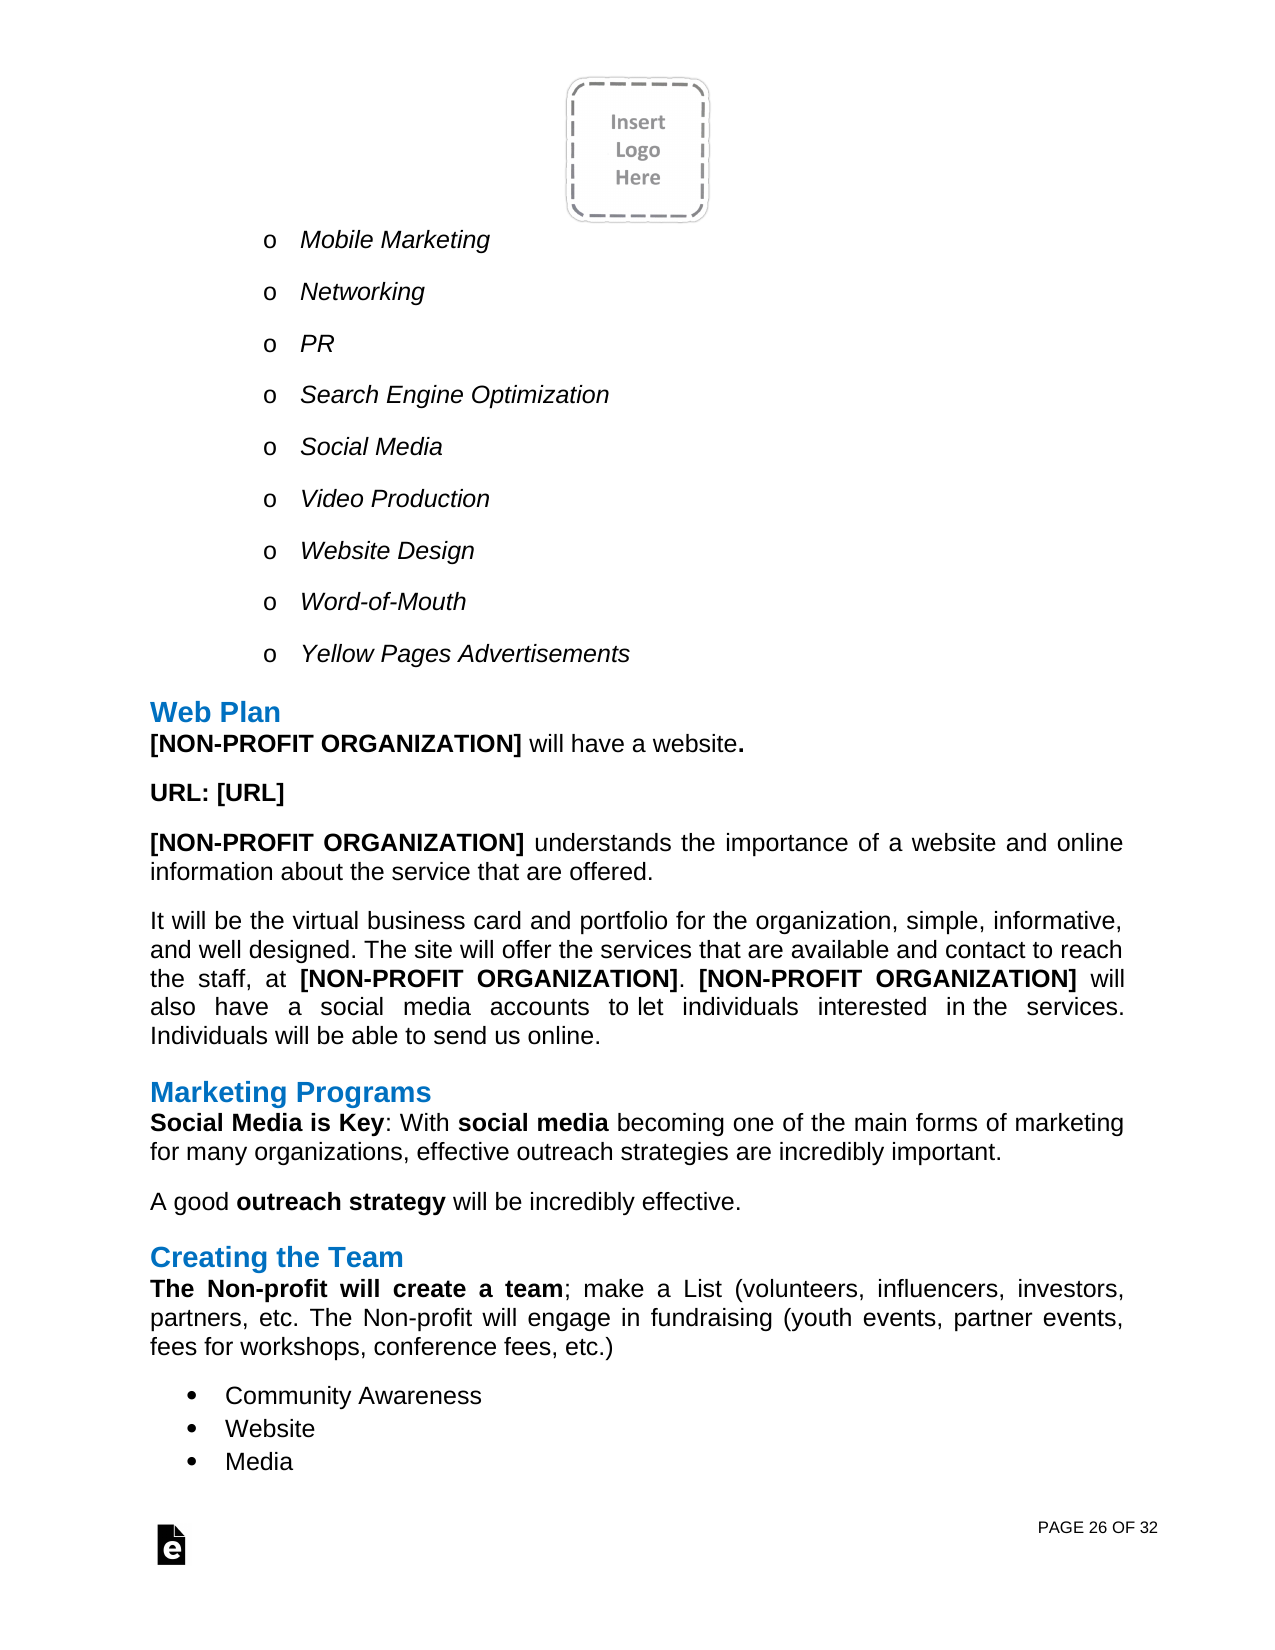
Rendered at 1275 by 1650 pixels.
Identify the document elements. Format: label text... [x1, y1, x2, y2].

text The Non-profit will create a team; make a List (volunteers, influencers, investors, partners, etc. The Non-profit will engage in fundraising (youth events, partner events, fees for workshops, conference fees, etc.) [150, 1274, 1125, 1360]
list Mobile Marketing [262, 225, 1125, 256]
text [NON-PROFIT ORGANIZATION] will have a website. [150, 729, 1125, 757]
list Community Awareness [187, 1381, 1125, 1410]
text It will be the virtual business card and portfolio for the organization, simple, informative, and well designed. The site will offer the services that are available and contact to reach the staff, at [NON-PROFIT ORGANIZATION]. [NON-PROFIT ORGANIZATION] will also have a social media accounts to let individuals interested in the services. Individuals will be able to send us online. [150, 906, 1125, 1050]
list Media [187, 1447, 1125, 1476]
subtitle Web Plan [150, 695, 1125, 729]
subtitle Marketing Programs [150, 1075, 1125, 1108]
list Video Production [262, 484, 1125, 515]
list Website Design [262, 536, 1125, 567]
text A good outreach strategy will be incredibly effective. [150, 1187, 1125, 1216]
text Social Media is Key: With social media becoming one of the main forms of marketing for many organizations, effective outreach strategies are incredibly important. [150, 1108, 1125, 1166]
text URL: [URL] [150, 778, 1125, 807]
text [NON-PROFIT ORGANIZATION] understands the importance of a website and online information about the service that are offered. [150, 828, 1125, 885]
list Yellow Pages Advertisements [262, 639, 1125, 670]
list Networking [262, 277, 1125, 308]
subtitle Creating the Team [150, 1241, 1125, 1274]
list Social Media [262, 432, 1125, 463]
list Word-of-Mouth [262, 587, 1125, 618]
list Search Engine Optimization [262, 380, 1125, 411]
list Website [187, 1414, 1125, 1443]
list PR [262, 328, 1125, 359]
